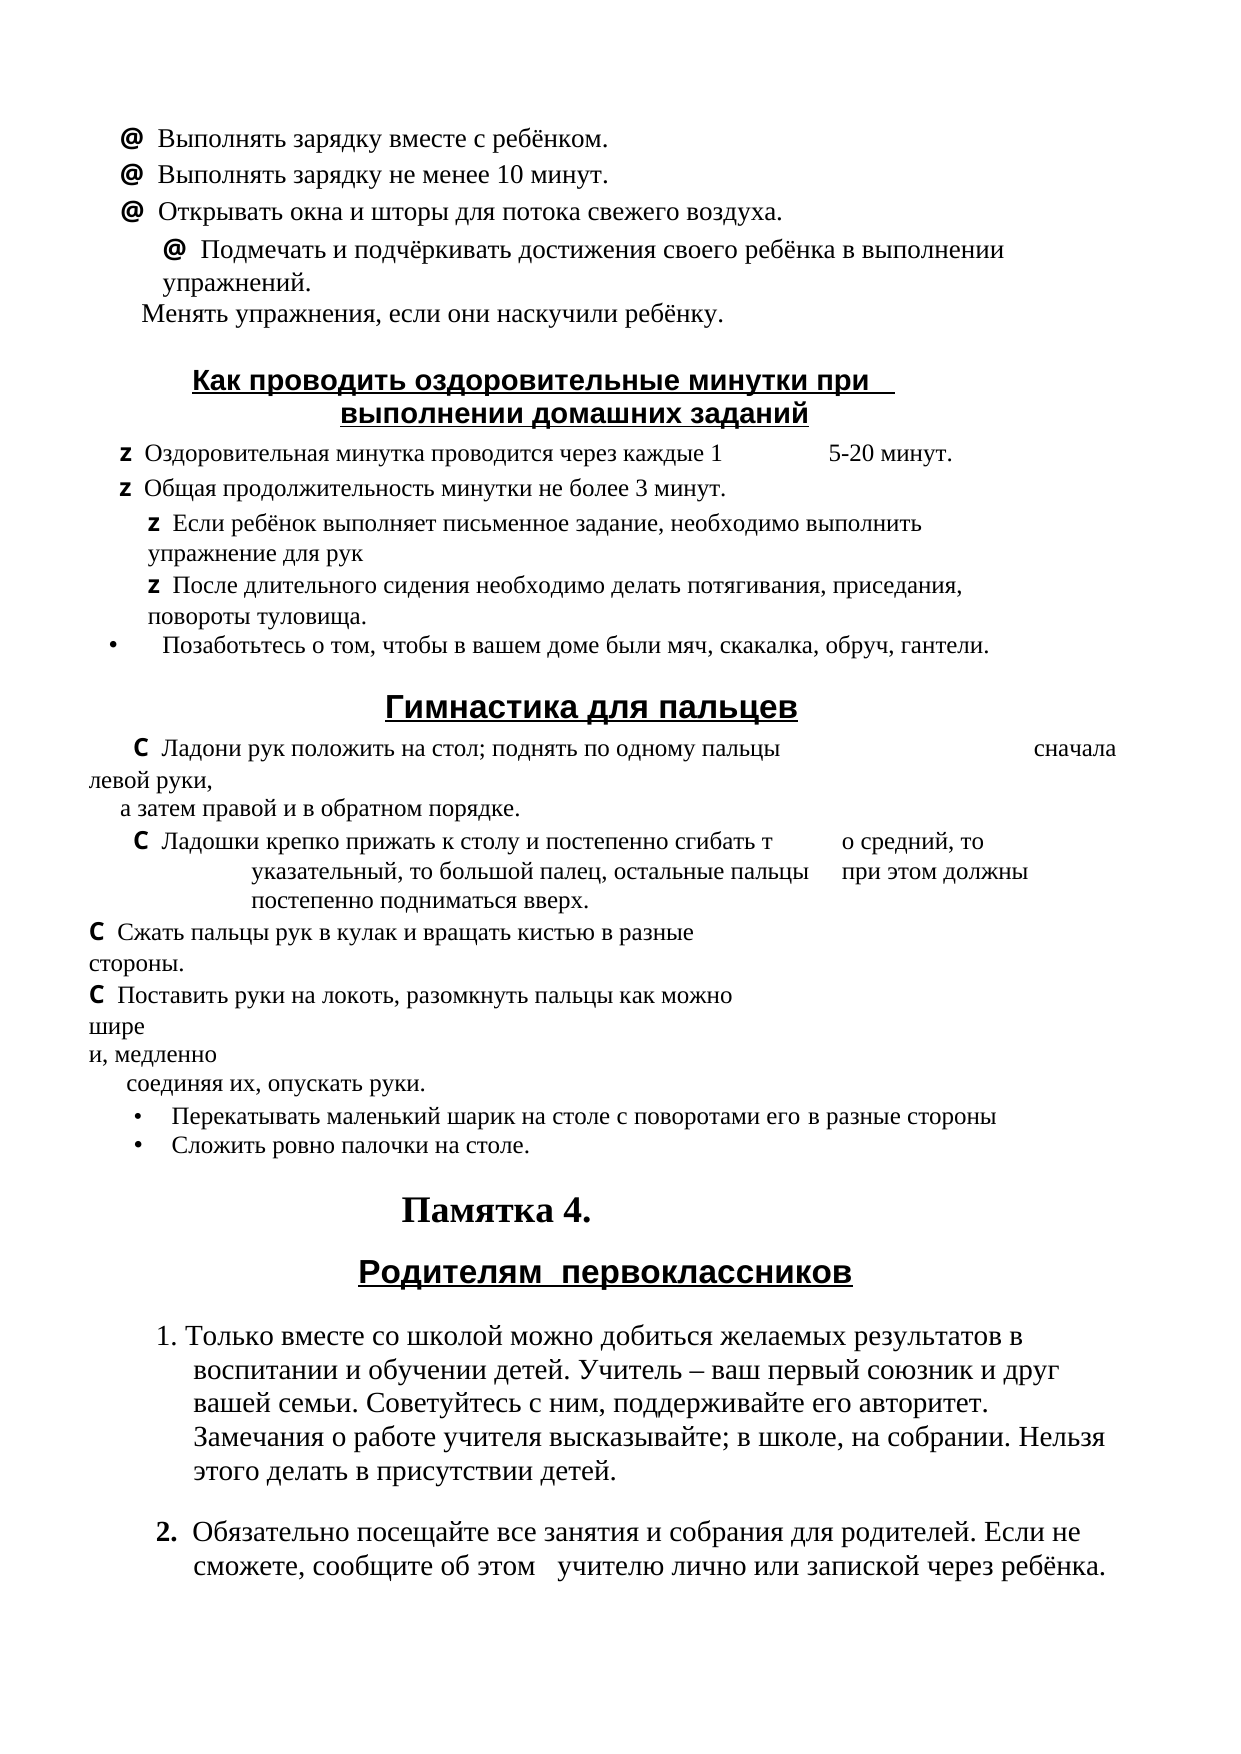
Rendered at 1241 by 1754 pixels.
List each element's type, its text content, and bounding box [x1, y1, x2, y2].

text z После длительного сидения необходимо делать потягивания, приседания, повороты туловища. [88, 567, 1050, 630]
text C Ладошки крепко прижать к столу и постепенно сгибать т о средний, то указательный, то большой палец, остальные пальцы при этом должны постепенно подниматься вверх. [88, 822, 1068, 914]
text z Общая продолжительность минутки не более 3 минут. [88, 470, 1050, 504]
text C Сжать пальцы рук в кулак и вращать кистью в разные стороны. [88, 914, 1122, 977]
text @ Выполнять зарядку вместе с ребёнком. [88, 118, 1079, 155]
text @ Подмечать и подчёркивать достижения своего ребёнка в выполнении упражнений. [88, 229, 1050, 297]
text Гимнастика для пальцев [118, 687, 1065, 725]
text C Поставить руки на локоть, разомкнуть пальцы как можно шире и, медленно соединяя их, опускать руки. [88, 977, 1122, 1097]
text z Если ребёнок выполняет письменное задание, необходимо выполнить упражнение для рук [88, 504, 1050, 567]
list Перекатывать маленький шарик на столе с поворотами его в разные стороны [134, 1097, 1122, 1131]
text 2. Обязательно посещайте все занятия и собрания для родителей. Если не сможете, сообщите об этом учителю лично или запиской через ребёнка. [156, 1514, 1122, 1581]
text 1. Только вместе со школой можно добиться желаемых результатов в воспитании и обуче­нии детей. Учитель – ваш первый союзник и друг вашей семьи. Советуйтесь с ним, поддержи­вайте его авторитет. Замечания о работе учителя высказывайте; в школе, на собрании. Нельзя этого делать в присутствии детей. [156, 1318, 1122, 1486]
list Позаботьтесь о том, чтобы в вашем доме были мяч, скакалка, обруч, гантели. [118, 630, 1065, 659]
text Памятка 4. [118, 1187, 1122, 1230]
text Менять упражнения, если они наскучили ребёнку. [88, 297, 1050, 328]
text z Оздоровительная минутка проводится через каждые 1 5-20 минут. [88, 430, 1050, 470]
text C Ладони рук положить на стол; поднять по одному пальцы сначала левой руки, а затем правой и в обратном порядке. [88, 725, 1122, 822]
text @ Открывать окна и шторы для потока свежего воздуха. [89, 192, 1050, 229]
list Сложить ровно палочки на столе. [134, 1131, 1122, 1159]
text Как проводить оздоровительные минутки при выполнении домашних заданий [192, 363, 1050, 430]
text Родителям первоклассников [88, 1252, 1122, 1290]
text @ Выполнять зарядку не менее 10 минут. [88, 155, 1050, 192]
